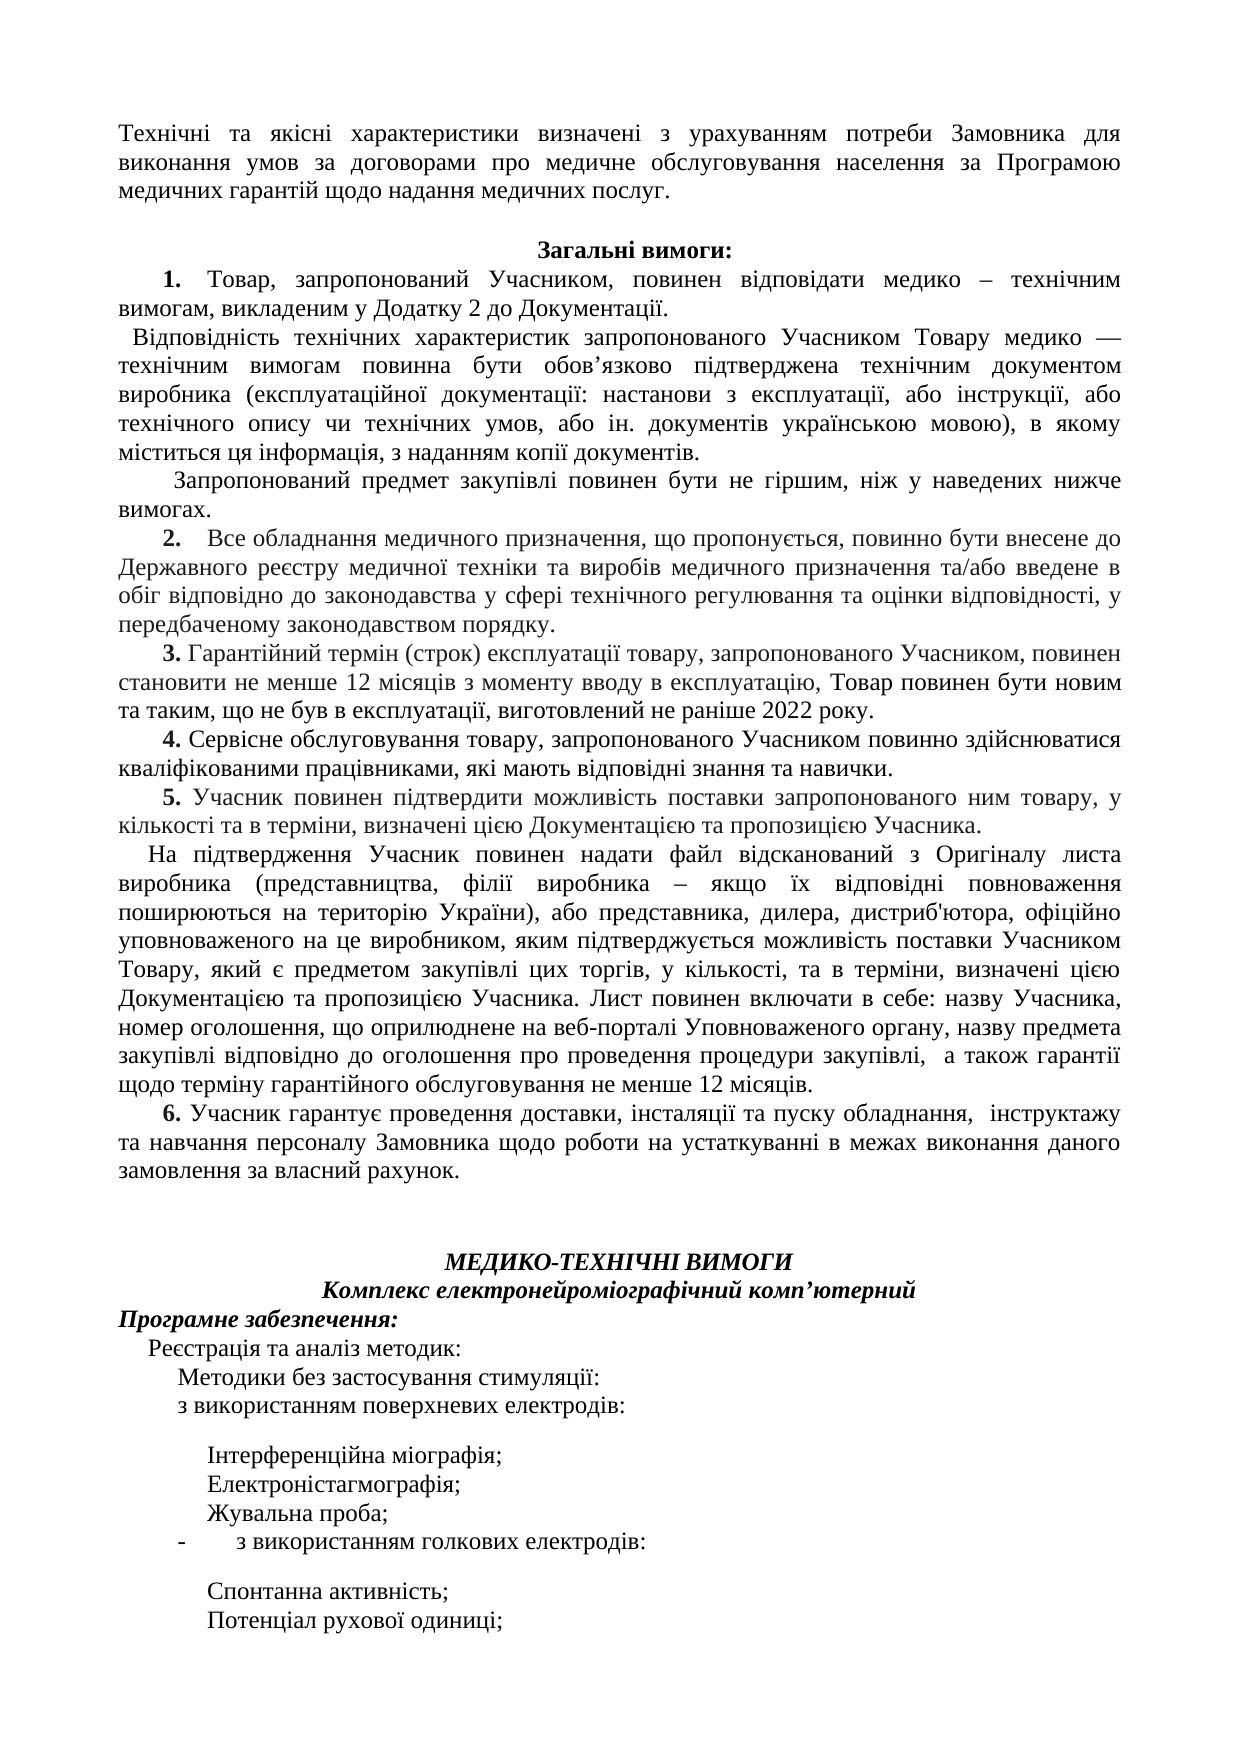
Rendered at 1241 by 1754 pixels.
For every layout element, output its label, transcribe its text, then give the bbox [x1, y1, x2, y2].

list Реєстрація та аналіз методик: [118, 1333, 1122, 1362]
list Інтерференційна міографія; [118, 1440, 1122, 1469]
list Спонтанна активність; [118, 1576, 1122, 1605]
text Комплекс електронейроміографічний комп’ютерний [118, 1276, 1122, 1304]
list Все обладнання медичного призначення, що пропонується, повинно бути внесене до Державного реєстру медичної техніки та виробів медичного призначення та/або введене в обіг відповідно до законодавства у сфері технічного регулювання та оцінки відповідності, у передбаченому законодавством порядку. [118, 523, 1122, 638]
text 6. Учасник гарантує проведення доставки, інсталяції та пуску обладнання, інструктажу та навчання персоналу Замовника щодо роботи на устаткуванні в межах виконання даного замовлення за власний рахунок. [118, 1098, 1122, 1184]
list Потенціал рухової одиниці; [118, 1605, 1122, 1633]
text 5. Учасник повинен підтвердити можливість поставки запропонованого ним товару, у кількості та в терміни, визначені цією Документацією та пропозицією Учасника. [118, 782, 1122, 839]
list Електроністагмографія; [118, 1469, 1122, 1498]
text Загальні вимоги: [118, 236, 1122, 264]
text Запропонований предмет закупівлі повинен бути не гіршим, ніж у наведених нижче вимогах. [118, 466, 1122, 523]
list з використанням поверхневих електродів: [118, 1391, 1122, 1419]
list Жувальна проба; [118, 1498, 1122, 1526]
text На підтвердження Учасник повинен надати файл відсканований з Оригіналу листа виробника (представництва, філії виробника – якщо їх відповідні повноваження поширюються на територію України), або представника, дилера, дистриб'ютора, офіційно уповноваженого на це виробником, яким підтверджується можливість поставки Учасником Товару, який є предметом закупівлі цих торгів, у кількості, та в терміни, визначені цією Документацією та пропозицією Учасника. Лист повинен включати в себе: назву Учасника, номер оголошення, що оприлюднене на веб-порталі Уповноваженого органу, назву предмета закупівлі відповідно до оголошення про проведення процедури закупівлі, а також гарантії щодо терміну гарантійного обслуговування не менше 12 місяців. [118, 839, 1122, 1098]
list з використанням голкових електродів: [118, 1526, 1122, 1555]
text Програмне забезпечення: [118, 1304, 1122, 1333]
text Методики без застосування стимуляції: [118, 1362, 1122, 1391]
list Товар, запропонований Учасником, повинен відповідати медико – технічним вимогам, викладеним у Додатку 2 до Документації. [118, 264, 1122, 322]
text 4. Сервісне обслуговування товару, запропонованого Учасником повинно здійснюватися кваліфікованими працівниками, які мають відповідні знання та навички. [118, 724, 1122, 782]
text МЕДИКО-ТЕХНІЧНІ ВИМОГИ [118, 1247, 1122, 1276]
text Технічні та якісні характеристики визначені з урахуванням потреби Замовника для виконання умов за договорами про медичне обслуговування населення за Програмою медичних гарантій щодо надання медичних послуг. [118, 118, 1122, 204]
text 3. Гарантійний термін (строк) експлуатації товару, запропонованого Учасником, повинен становити не менше 12 місяців з моменту вводу в експлуатацію, Товар повинен бути новим та таким, що не був в експлуатації, виготовлений не раніше 2022 року. [118, 638, 1122, 724]
text Відповідність технічних характеристик запропонованого Учасником Товару медико — технічним вимогам повинна бути обов’язково підтверджена технічним документом виробника (експлуатаційної документації: настанови з експлуатації, або інструкції, або технічного опису чи технічних умов, або ін. документів українською мовою), в якому міститься ця інформація, з наданням копії документів. [118, 322, 1122, 466]
